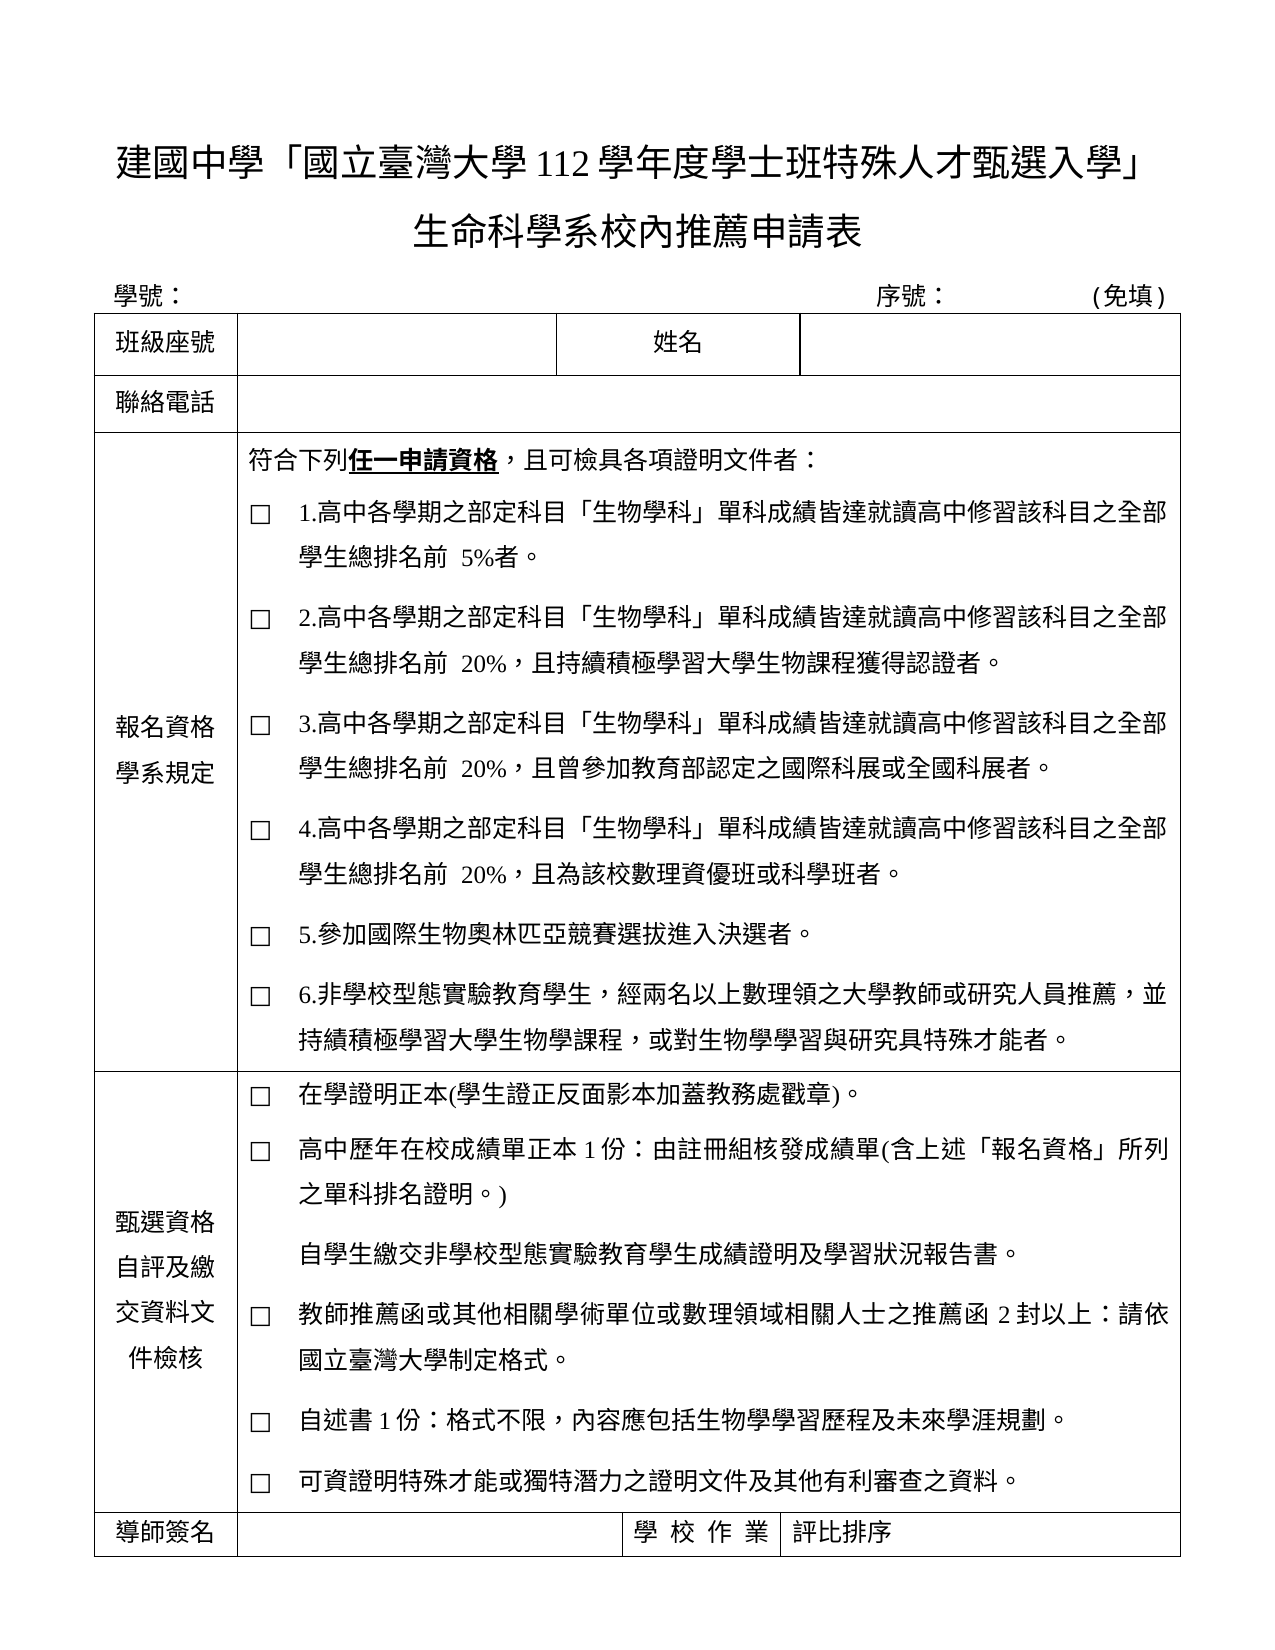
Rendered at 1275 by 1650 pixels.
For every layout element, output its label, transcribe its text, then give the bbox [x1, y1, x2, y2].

text 建國中學「國立臺灣大學112學年度學士班特殊人才甄選入學」 [89, 133, 1186, 187]
table_cell 導師簽名 [95, 1513, 237, 1556]
table_header 姓名 [557, 314, 799, 374]
table_header [238, 314, 556, 374]
table_cell 符合下列任一申請資格，且可檢具各項證明文件者： 1.高中各學期之部定科目「生物學科」單科成績皆達就讀高中修習該科目之全部學生總排名前 5%者。 2.高中各學期之部定科目「生物學科」單科成績皆達就讀高中修習該科目之全部學生總排名前 20%，且持續積極學習大學生物課程獲得認證者。 3.高中各學期之部定科目「生物學科」單科成績皆達就讀高中修習該科目之全部學生總排名前 20%，且曾參加教育部認定之國際科展或全國科展者。 4.高中各學期之部定科目「生物學科」單科成績皆達就讀高中修習該科目之全部學生總排名前 20%，且為該校數理資優班或科學班者。 5.參加國際生物奧林匹亞競賽選拔進入決選者。 6.非學校型態實驗教育學生，經兩名以上數理領之大學教師或研究人員推薦，並持績積極學習大學生物學課程，或對生物學學習與研究具特殊才能者。 [238, 433, 1180, 1071]
table_cell [238, 1513, 622, 1556]
text 生命科學系校內推薦申請表 [89, 202, 1186, 256]
table_cell 評比排序 [781, 1513, 1180, 1556]
table_cell 聯絡電話 [95, 376, 237, 432]
table_cell 報名資格 學系規定 [95, 433, 237, 1071]
text 學號： 序號： (免填) [89, 276, 1186, 312]
table_cell 甄選資格自評及繳交資料文件檢核 [95, 1072, 237, 1512]
table_cell 學校作業 [623, 1513, 780, 1556]
table_cell 在學證明正本(學生證正反面影本加蓋教務處戳章)。 高中歷年在校成績單正本1份：由註冊組核發成績單(含上述「報名資格」所列之單科排名證明。) 自學生繳交非學校型態實驗教育學生成績證明及學習狀況報告書。 教師推薦函或其他相關學術單位或數理領域相關人士之推薦函2封以上：請依國立臺灣大學制定格式。 自述書1份：格式不限，內容應包括生物學學習歷程及未來學涯規劃。 可資證明特殊才能或獨特潛力之證明文件及其他有利審查之資料。 [238, 1072, 1180, 1512]
table_header 班級座號 [95, 314, 237, 374]
table_header [801, 314, 1180, 374]
table_cell [238, 376, 1180, 432]
